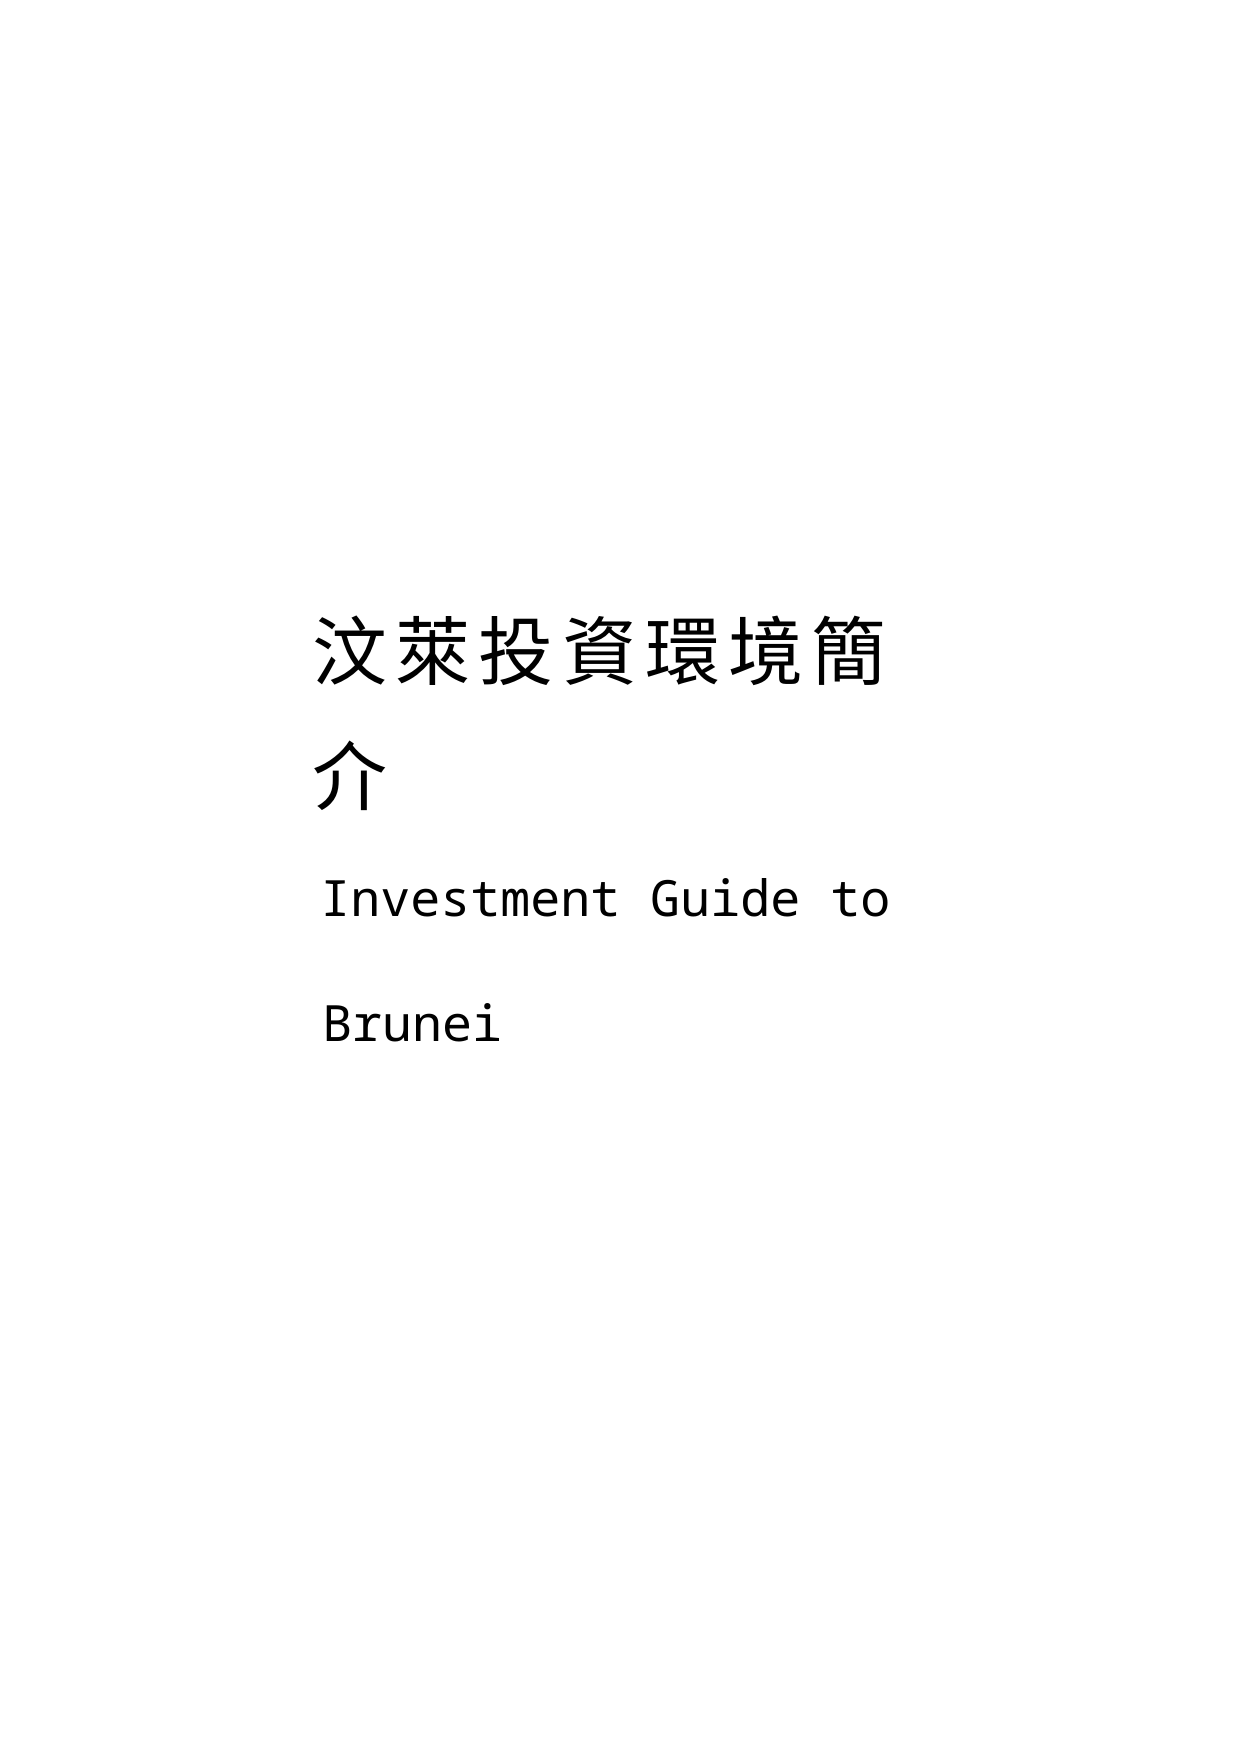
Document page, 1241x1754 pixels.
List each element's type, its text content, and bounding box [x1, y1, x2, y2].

table_cell 汶萊投資環境簡介 Investment Guide to Brunei [183, 521, 1074, 1074]
table_header [183, 387, 1074, 521]
